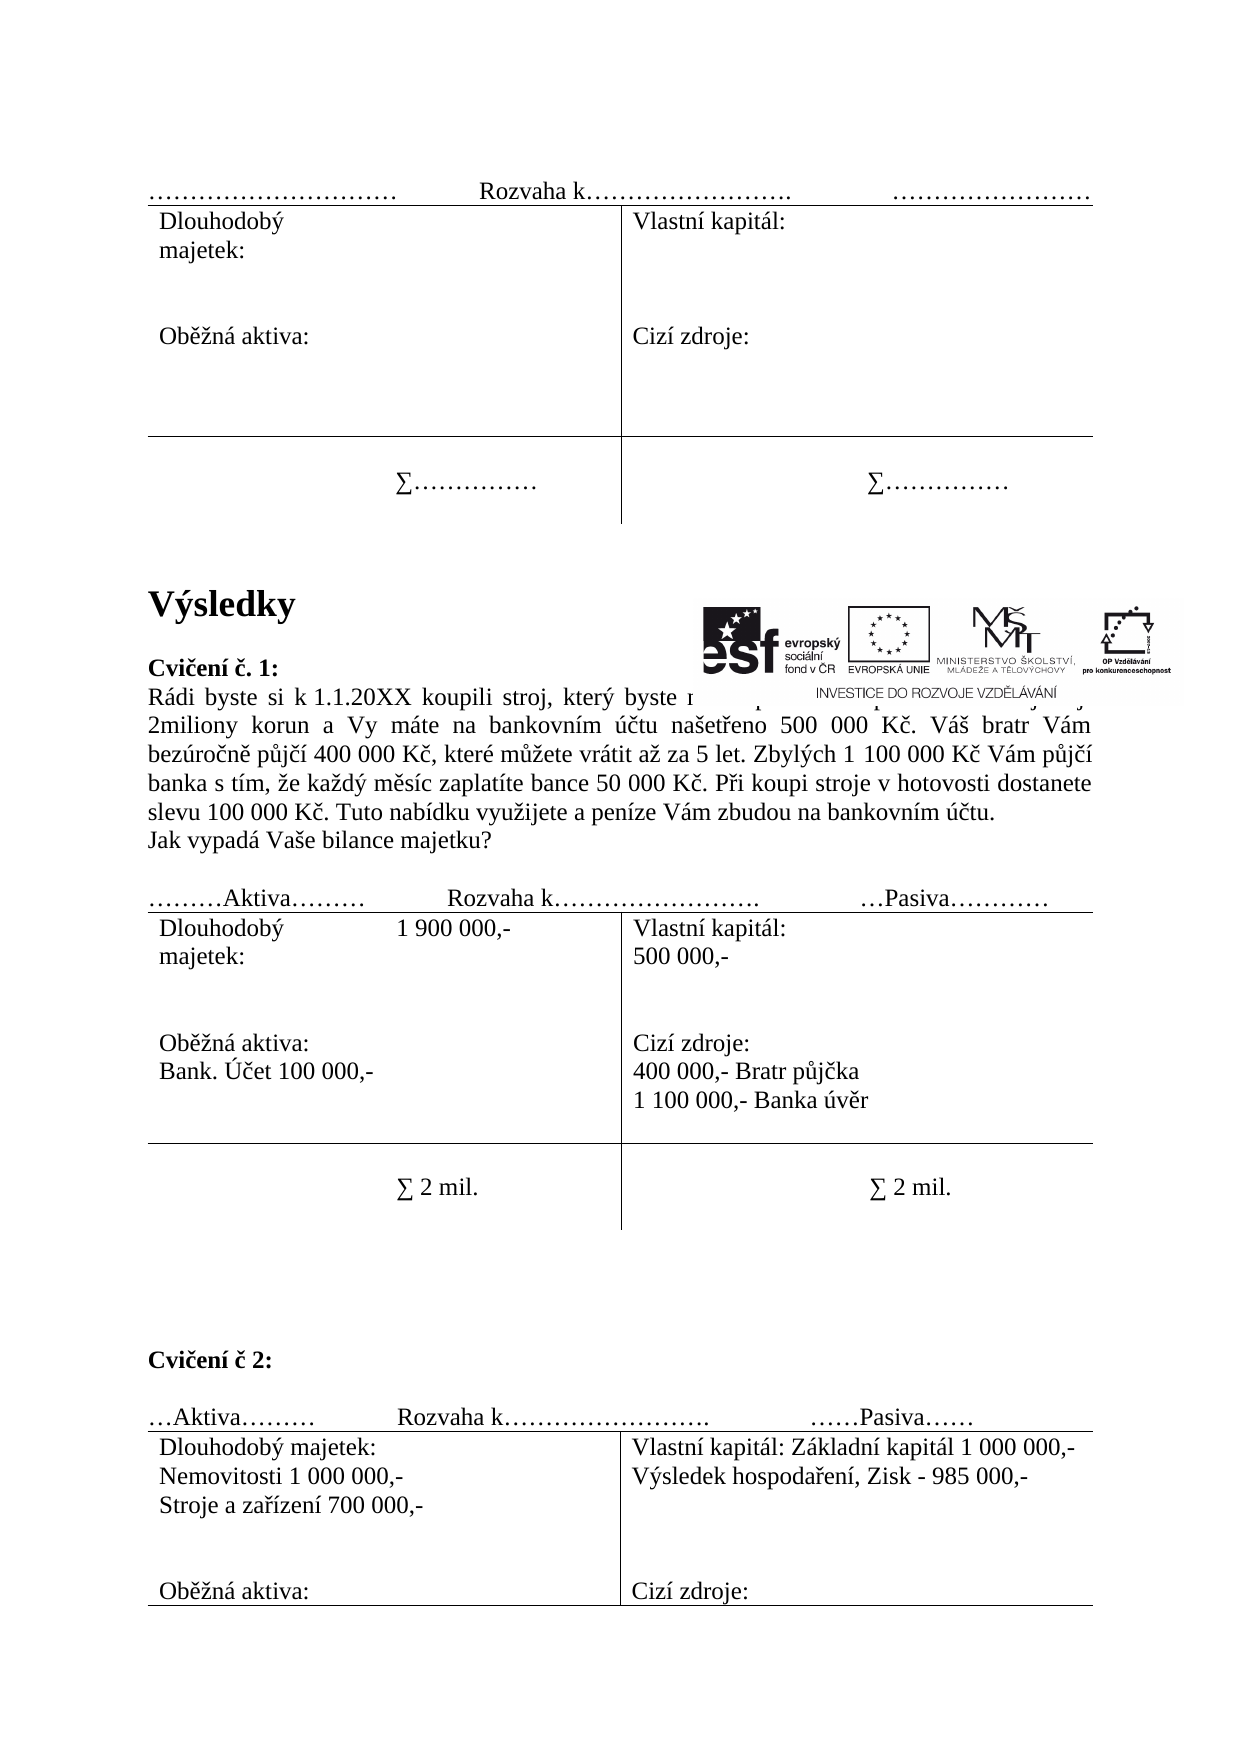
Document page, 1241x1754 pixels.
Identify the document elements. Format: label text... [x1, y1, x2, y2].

table_cell ∑ 2 mil. [858, 1144, 1093, 1201]
table_header Dlouhodobý majetek: [148, 206, 384, 292]
table_cell ∑ 2 mil. [385, 1144, 621, 1201]
table_cell [148, 1144, 385, 1201]
table_header Dlouhodobý majetek: Nemovitosti 1 000 000,- Stroje a zařízení 700 000,- [148, 1432, 620, 1547]
table_header Vlastní kapitál: Základní kapitál 1 000 000,- Výsledek hospodaření, Zisk - 985 000,- [621, 1432, 1093, 1547]
table_cell [148, 293, 384, 321]
table_cell [385, 1201, 621, 1230]
text ………………………… Rozvaha k……………………. …………………… [148, 176, 1093, 205]
table_cell [622, 1201, 858, 1230]
table_header 1 900 000,- [385, 913, 621, 999]
table_cell Cizí zdroje: 400 000,- Bratr půjčka 1 100 000,- Banka úvěr [622, 1028, 1093, 1143]
table_header [856, 206, 1093, 292]
table_cell [383, 1547, 620, 1576]
table_cell Cizí zdroje: [621, 1576, 1093, 1605]
table_cell [855, 1547, 1093, 1576]
table_cell [148, 1201, 385, 1230]
table_cell [856, 293, 1093, 321]
table_cell [384, 293, 621, 321]
table_cell [384, 321, 621, 436]
table_cell [148, 437, 384, 495]
table_cell ∑…………… [384, 437, 621, 495]
table_cell [148, 495, 384, 523]
text …Aktiva……… Rozvaha k……………………. ……Pasiva…… [148, 1402, 1093, 1431]
table_cell [621, 1547, 855, 1576]
table_cell Oběžná aktiva: [148, 1576, 620, 1605]
table_header Vlastní kapitál: [622, 206, 856, 292]
table_cell [622, 495, 856, 523]
text Cvičení č. 1: [148, 653, 693, 682]
table_header [384, 206, 621, 292]
table_cell [622, 1144, 858, 1201]
table_cell [856, 321, 1093, 436]
table_cell [622, 437, 856, 495]
table_cell Oběžná aktiva: Bank. Účet 100 000,- [148, 1028, 621, 1143]
table_cell [148, 999, 385, 1028]
table_cell ∑…………… [856, 437, 1093, 495]
table_cell [384, 495, 621, 523]
text ………Aktiva……… Rozvaha k……………………. …Pasiva………… [148, 883, 1093, 912]
table_cell [622, 293, 856, 321]
table_cell Cizí zdroje: [622, 321, 856, 436]
text Výsledky [148, 581, 1093, 624]
table_header Vlastní kapitál: 500 000,- [622, 913, 858, 999]
text Cvičení č 2: [148, 1345, 1093, 1374]
table_cell [858, 999, 1093, 1028]
table_cell [856, 495, 1093, 523]
table_cell [858, 1201, 1093, 1230]
table_cell [385, 999, 621, 1028]
table_cell Oběžná aktiva: [148, 321, 384, 436]
text Jak vypadá Vaše bilance majetku? [148, 825, 1093, 854]
table_cell [622, 999, 858, 1028]
table_header [858, 913, 1093, 999]
table_cell [148, 1547, 383, 1576]
table_header Dlouhodobý majetek: [148, 913, 385, 999]
text Rádi byste si k 1.1.20XX koupili stroj, který byste mohli používat k podnikání. Stroj stojí 2miliony korun a Vy máte na bankovním účtu našetřeno 500 000 Kč. Váš bratr Vám bezúročně půjčí 400 000 Kč, které můžete vrátit až za 5 let. Zbylých 1 100 000 Kč Vám půjčí banka s tím, že každý měsíc zaplatíte bance 50 000 Kč. Při koupi stroje v hotovosti dostanete slevu 100 000 Kč. Tuto nabídku využijete a peníze Vám zbudou na bankovním účtu. [148, 682, 1093, 825]
